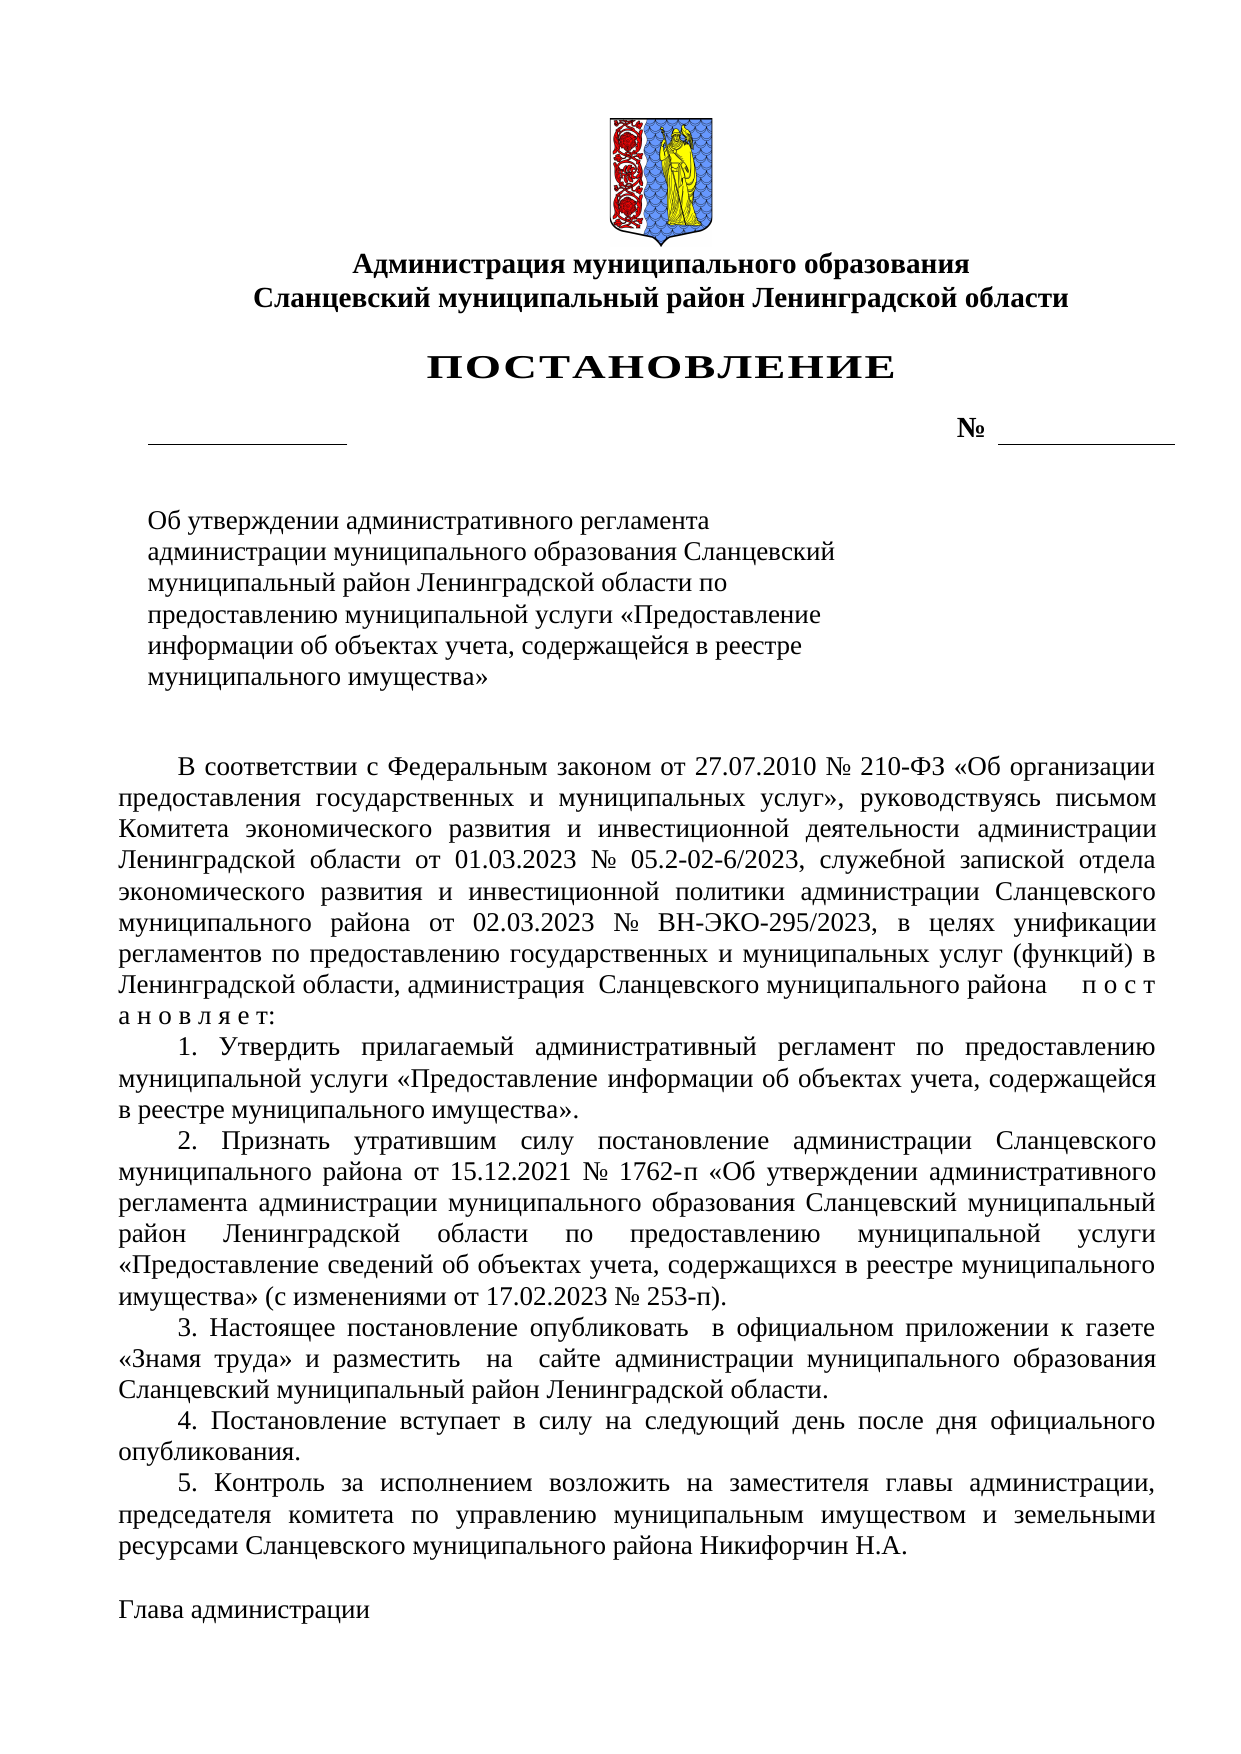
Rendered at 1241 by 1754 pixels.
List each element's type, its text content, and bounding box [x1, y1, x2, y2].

table_cell [148, 411, 347, 444]
table_cell № [673, 411, 997, 445]
text 2. Признать утратившим силу постановление администрации Сланцевского муниципального района от 15.12.2021 № 1762-п «Об утверждении административного регламента администрации муниципального образования Сланцевский муниципальный район Ленинградской области по предоставлению муниципальной услуги «Предоставление сведений об объектах учета, содержащихся в реестре муниципального имущества» (с изменениями от 17.02.2023 № 253-п). [118, 1124, 1157, 1311]
table_cell [998, 411, 1175, 444]
table_cell [348, 411, 672, 445]
table_header Администрация муниципального образования Сланцевский муниципальный район Ленинградской области ПОСТАНОВЛЕНИЕ [148, 118, 1175, 411]
text Глава администрации [118, 1593, 1157, 1624]
text В соответствии с Федеральным законом от 27.07.2010 № 210-ФЗ «Об организации предоставления государственных и муниципальных услуг», руководствуясь письмом Комитета экономического развития и инвестиционной деятельности администрации Ленинградской области от 01.03.2023 № 05.2-02-6/2023, служебной запиской отдела экономического развития и инвестиционной политики администрации Сланцевского муниципального района от 02.03.2023 № ВН-ЭКО-295/2023, в целях унификации регламентов по предоставлению государственных и муниципальных услуг (функций) в Ленинградской области, администрация Сланцевского муниципального района п о с т а н о в л я е т: [118, 750, 1157, 1031]
picture [609, 118, 713, 247]
text 5. Контроль за исполнением возложить на заместителя главы администрации, председателя комитета по управлению муниципальным имуществом и земельными ресурсами Сланцевского муниципального района Никифорчин Н.А. [118, 1467, 1157, 1560]
table_cell Об утверждении административного регламента администрации муниципального образования Сланцевский муниципальный район Ленинградской области по предоставлению муниципальной услуги «Предоставление информации об объектах учета, содержащейся в реестре муниципального имущества» [148, 445, 856, 750]
text 1. Утвердить прилагаемый административный регламент по предоставлению муниципальной услуги «Предоставление информации об объектах учета, содержащейся в реестре муниципального имущества». [118, 1031, 1157, 1124]
text 4. Постановление вступает в силу на следующий день после дня официального опубликования. [118, 1404, 1157, 1467]
table_cell [856, 445, 1175, 750]
text 3. Настоящее постановление опубликовать в официальном приложении к газете «Знамя труда» и разместить на сайте администрации муниципального образования Сланцевский муниципальный район Ленинградской области. [118, 1311, 1157, 1404]
